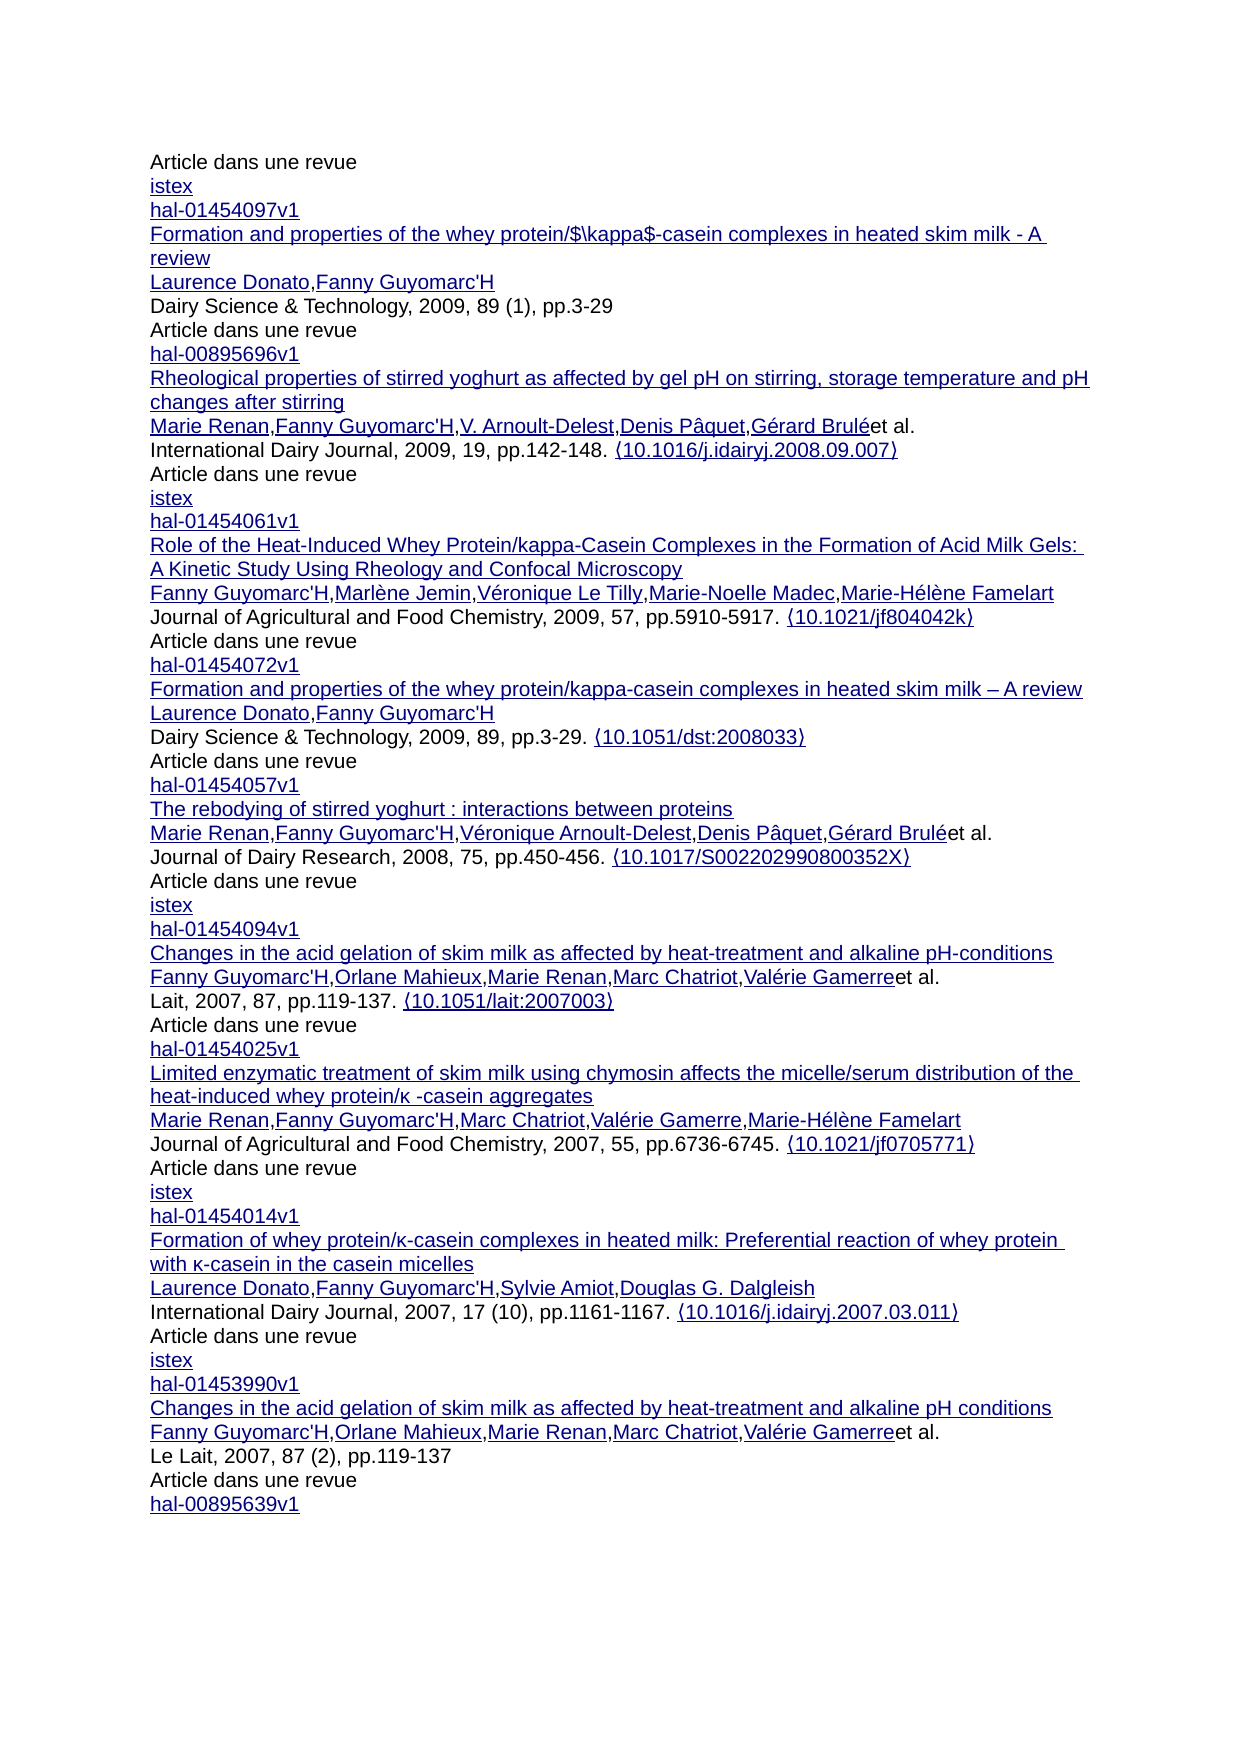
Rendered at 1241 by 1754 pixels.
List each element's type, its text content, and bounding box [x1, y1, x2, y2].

table_cell Changes in the acid gelation of skim milk as affected by heat-treatment and alkaline pH conditions Fanny Guyomarc'H,Orlane Mahieux,Marie Renan,Marc Chatriot,Valérie Gamerreet al. Le Lait, 2007, 87 (2), pp.119-137 Article dans une revue hal-00895639v1 [150, 1396, 1090, 1516]
table_cell Changes in the acid gelation of skim milk as affected by heat-treatment and alkaline pH-conditions Fanny Guyomarc'H,Orlane Mahieux,Marie Renan,Marc Chatriot,Valérie Gamerreet al. Lait, 2007, 87, pp.119-137. ⟨10.1051/lait:2007003⟩ Article dans une revue hal-01454025v1 [150, 941, 1090, 1060]
table_cell Role of the Heat-Induced Whey Protein/kappa-Casein Complexes in the Formation of Acid Milk Gels: A Kinetic Study Using Rheology and Confocal Microscopy Fanny Guyomarc'H,Marlène Jemin,Véronique Le Tilly,Marie-Noelle Madec,Marie-Hélène Famelart Journal of Agricultural and Food Chemistry, 2009, 57, pp.5910-5917. ⟨10.1021/jf804042k⟩ Article dans une revue hal-01454072v1 [150, 533, 1090, 677]
table_cell The rebodying of stirred yoghurt : interactions between proteins Marie Renan,Fanny Guyomarc'H,Véronique Arnoult-Delest,Denis Pâquet,Gérard Bruléet al. Journal of Dairy Research, 2008, 75, pp.450-456. ⟨10.1017/S002202990800352X⟩ Article dans une revue istex hal-01454094v1 [150, 797, 1090, 941]
table_cell Formation of whey protein/κ-casein complexes in heated milk: Preferential reaction of whey protein with κ-casein in the casein micelles Laurence Donato,Fanny Guyomarc'H,Sylvie Amiot,Douglas G. Dalgleish International Dairy Journal, 2007, 17 (10), pp.1161-1167. ⟨10.1016/j.idairyj.2007.03.011⟩ Article dans une revue istex hal-01453990v1 [150, 1228, 1090, 1396]
table_cell Formation and properties of the whey protein/$\kappa$-casein complexes in heated skim milk - A review Laurence Donato,Fanny Guyomarc'H Dairy Science & Technology, 2009, 89 (1), pp.3-29 Article dans une revue hal-00895696v1 [150, 222, 1090, 366]
table_cell Formation and properties of the whey protein/kappa-casein complexes in heated skim milk – A review Laurence Donato,Fanny Guyomarc'H Dairy Science & Technology, 2009, 89, pp.3-29. ⟨10.1051/dst:2008033⟩ Article dans une revue hal-01454057v1 [150, 677, 1090, 797]
table_cell Article dans une revue istex hal-01454097v1 [150, 150, 1090, 222]
table_cell Rheological properties of stirred yoghurt as affected by gel pH on stirring, storage temperature and pH [150, 366, 1090, 387]
table_cell changes after stirring Marie Renan,Fanny Guyomarc'H,V. Arnoult-Delest,Denis Pâquet,Gérard Bruléet al. International Dairy Journal, 2009, 19, pp.142-148. ⟨10.1016/j.idairyj.2008.09.007⟩ Article dans une revue istex hal-01454061v1 [150, 388, 1090, 533]
table_cell Limited enzymatic treatment of skim milk using chymosin affects the micelle/serum distribution of the heat-induced whey protein/κ -casein aggregates Marie Renan,Fanny Guyomarc'H,Marc Chatriot,Valérie Gamerre,Marie-Hélène Famelart Journal of Agricultural and Food Chemistry, 2007, 55, pp.6736-6745. ⟨10.1021/jf0705771⟩ Article dans une revue istex hal-01454014v1 [150, 1060, 1090, 1228]
